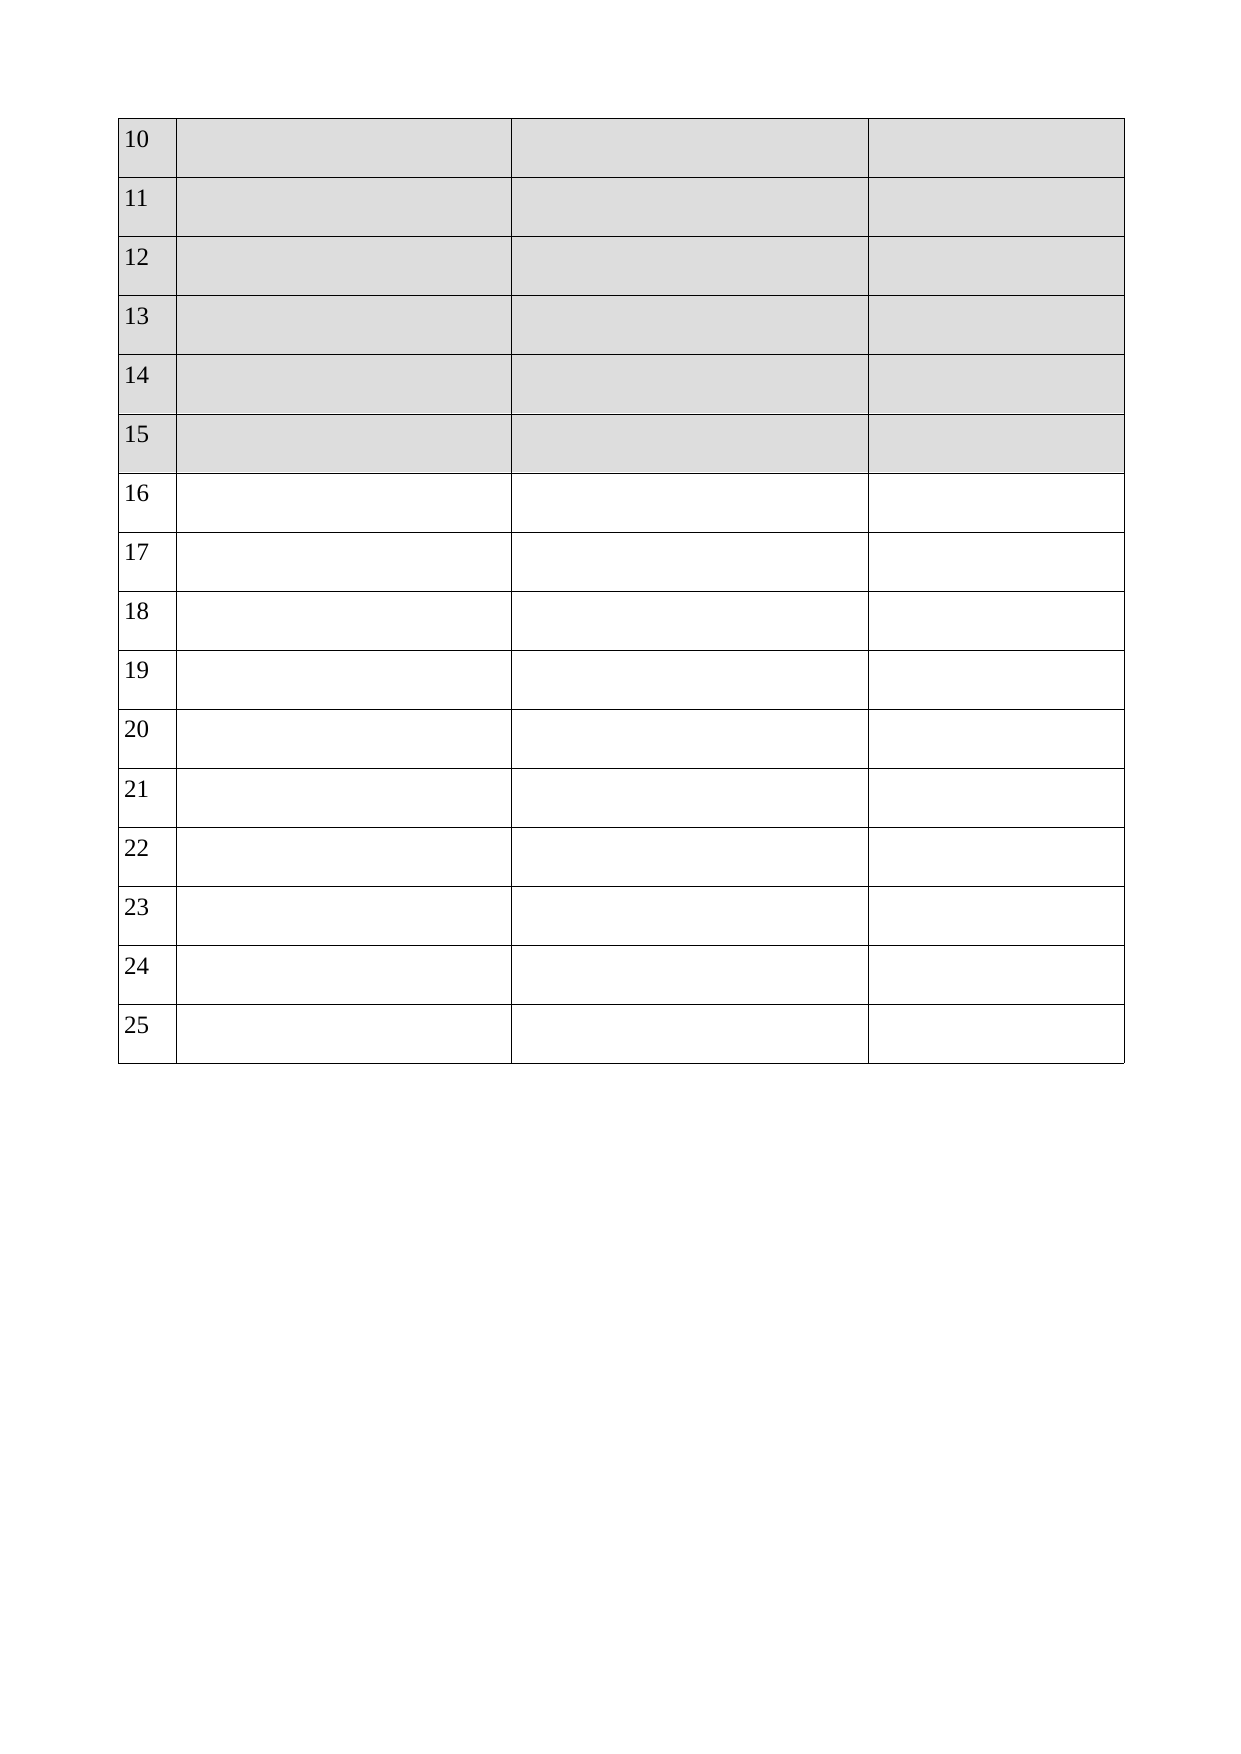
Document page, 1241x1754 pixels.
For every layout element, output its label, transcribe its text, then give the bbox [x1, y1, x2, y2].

table_cell [512, 415, 868, 472]
table_cell 10 [119, 119, 176, 177]
table_cell [177, 710, 511, 768]
table_cell 11 [119, 178, 176, 236]
table_cell [512, 237, 868, 295]
table_cell [512, 946, 868, 1004]
table_cell [869, 1005, 1124, 1063]
table_cell 23 [119, 887, 176, 945]
table_cell [177, 769, 511, 827]
table_cell 19 [119, 651, 176, 709]
table_cell [869, 355, 1124, 413]
table_cell [512, 474, 868, 532]
table_cell 22 [119, 828, 176, 886]
table_cell [177, 828, 511, 886]
table_cell [177, 533, 511, 591]
table_cell 21 [119, 769, 176, 827]
table_cell 12 [119, 237, 176, 295]
table_cell 24 [119, 946, 176, 1004]
table_cell [177, 237, 511, 295]
table_cell [869, 533, 1124, 591]
table_cell [512, 592, 868, 650]
table_cell 16 [119, 474, 176, 532]
table_cell 15 [119, 415, 176, 472]
table_cell [177, 946, 511, 1004]
table_cell [869, 828, 1124, 886]
table_cell [869, 178, 1124, 236]
table_cell [869, 769, 1124, 827]
table_cell 18 [119, 592, 176, 650]
table_cell [512, 710, 868, 768]
table_cell [869, 415, 1124, 472]
table_cell [177, 651, 511, 709]
table_cell [869, 592, 1124, 650]
table_cell 20 [119, 710, 176, 768]
table_cell 13 [119, 296, 176, 354]
table_cell [177, 1005, 511, 1063]
table_cell [177, 887, 511, 945]
table_cell 14 [119, 355, 176, 413]
table_cell 17 [119, 533, 176, 591]
table_cell [512, 887, 868, 945]
table_cell [869, 474, 1124, 532]
table_cell [512, 178, 868, 236]
table_cell [177, 592, 511, 650]
table_cell [869, 237, 1124, 295]
table_cell [869, 710, 1124, 768]
table_cell [869, 946, 1124, 1004]
table_cell [869, 119, 1124, 177]
table_cell [177, 474, 511, 532]
table_cell [512, 119, 868, 177]
table_cell [177, 296, 511, 354]
table_cell [869, 296, 1124, 354]
table_cell [177, 178, 511, 236]
table_cell [512, 769, 868, 827]
table_cell [869, 887, 1124, 945]
table_cell [177, 355, 511, 413]
table_cell [512, 651, 868, 709]
table_cell 25 [119, 1005, 176, 1063]
table_cell [177, 119, 511, 177]
table_cell [177, 415, 511, 472]
table_cell [512, 828, 868, 886]
table_cell [869, 651, 1124, 709]
table_cell [512, 355, 868, 413]
table_cell [512, 296, 868, 354]
table_cell [512, 533, 868, 591]
table_cell [512, 1005, 868, 1063]
